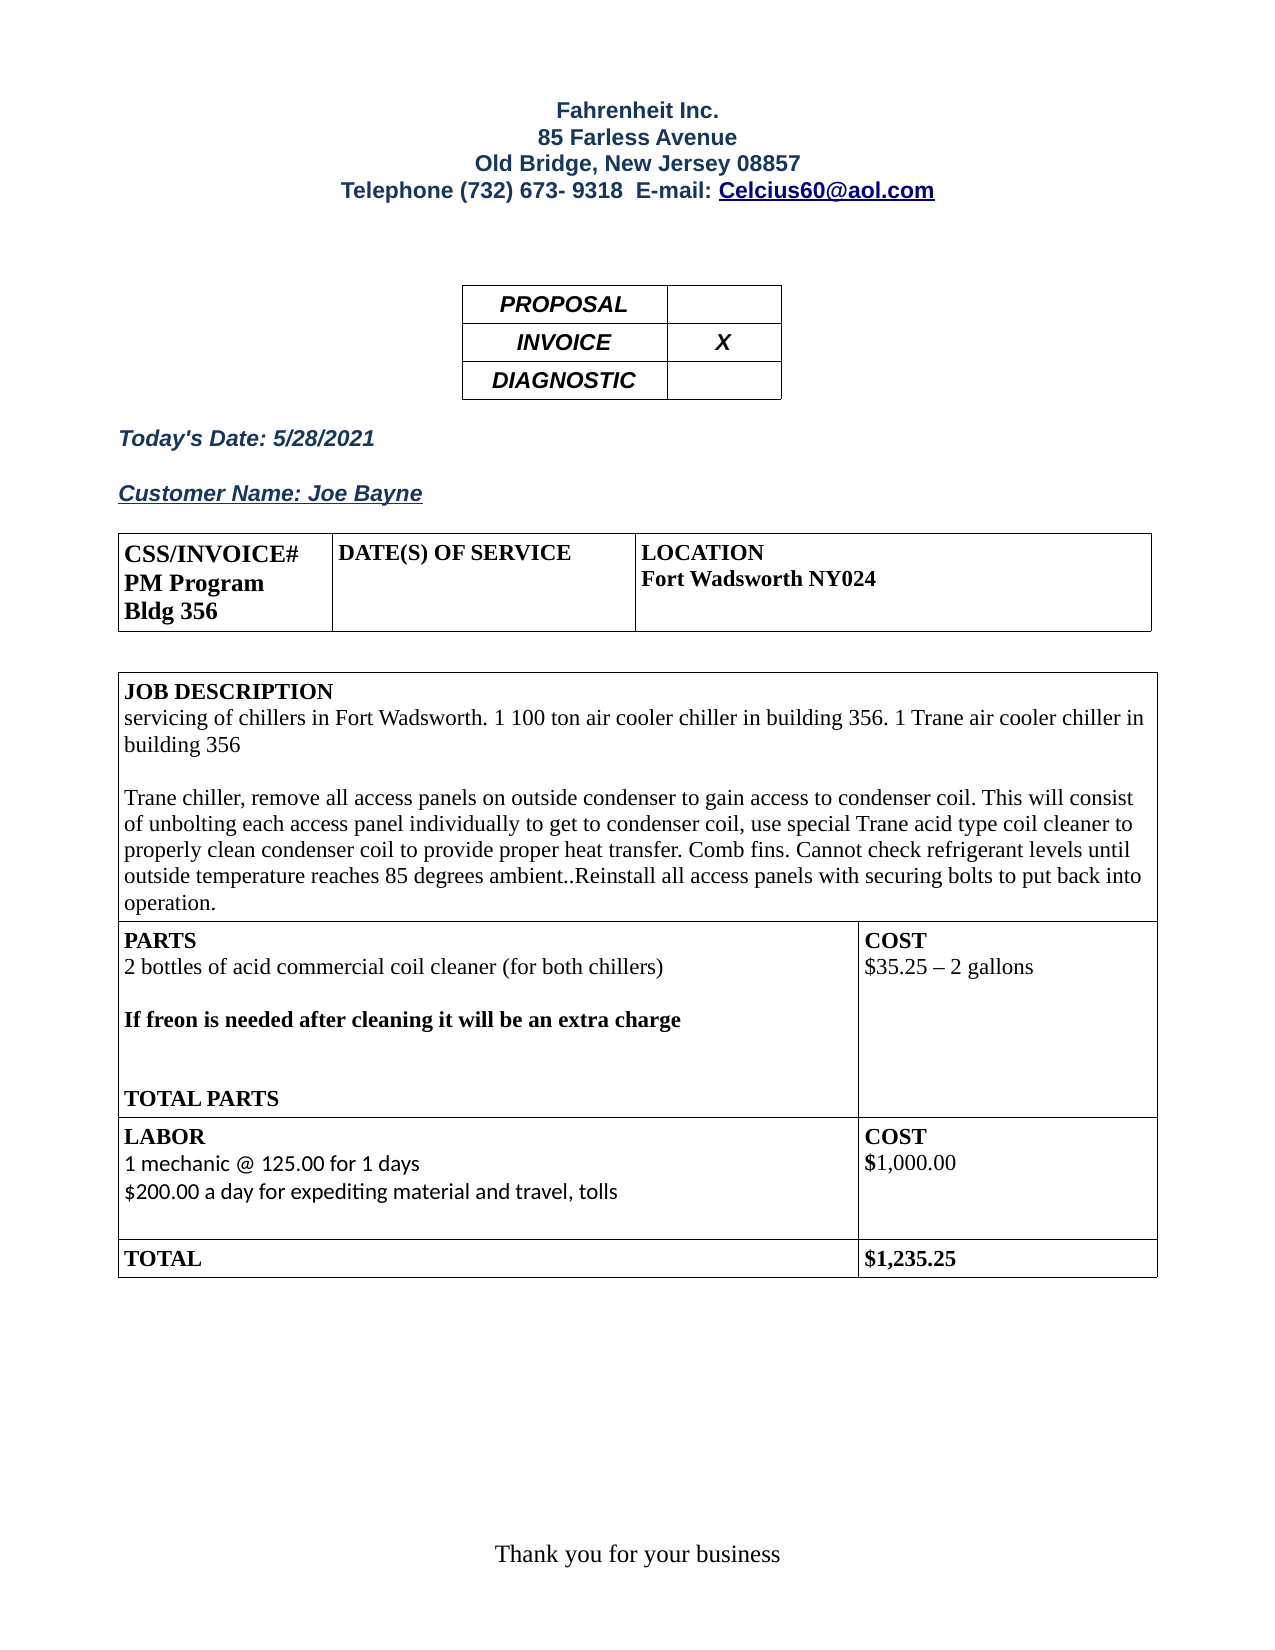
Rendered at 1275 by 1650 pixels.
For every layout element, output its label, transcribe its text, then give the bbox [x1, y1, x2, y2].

table_cell $1,235.25 [859, 1240, 1157, 1277]
table_cell COST $1,000.00 [859, 1118, 1157, 1239]
table_header PROPOSAL [463, 286, 667, 323]
table_cell [668, 362, 781, 399]
table_cell PARTS 2 bottles of acid commercial coil cleaner (for both chillers) If freon is needed after cleaning it will be an extra charge TOTAL PARTS [119, 922, 858, 1117]
text Customer Name: Joe Bayne [118, 480, 1157, 507]
table_cell X [668, 324, 781, 361]
table_cell COST $35.25 – 2 gallons [859, 922, 1157, 1117]
table_cell DIAGNOSTIC [463, 362, 667, 399]
table_header JOB DESCRIPTION servicing of chillers in Fort Wadsworth. 1 100 ton air cooler chiller in building 356. 1 Trane air cooler chiller in building 356 Trane chiller, remove all access panels on outside condenser to gain access to condenser coil. This will consist of unbolting each access panel individually to get to condenser coil, use special Trane acid type coil cleaner to properly clean condenser coil to provide proper heat transfer. Comb fins. Cannot check refrigerant levels until outside temperature reaches 85 degrees ambient..Reinstall all access panels with securing bolts to put back into operation. [119, 673, 1157, 921]
table_cell TOTAL [119, 1240, 858, 1277]
text Today's Date: 5/28/2021 [118, 425, 1157, 452]
table_cell LABOR 1 mechanic @ 125.00 for 1 days $200.00 a day for expediting material and travel, tolls [119, 1118, 858, 1239]
table_header [668, 286, 781, 323]
table_header LOCATION Fort Wadsworth NY024 [636, 534, 1151, 631]
table_header CSS/INVOICE# PM Program Bldg 356 [119, 534, 332, 631]
table_header DATE(S) OF SERVICE [333, 534, 635, 631]
table_cell INVOICE [463, 324, 667, 361]
